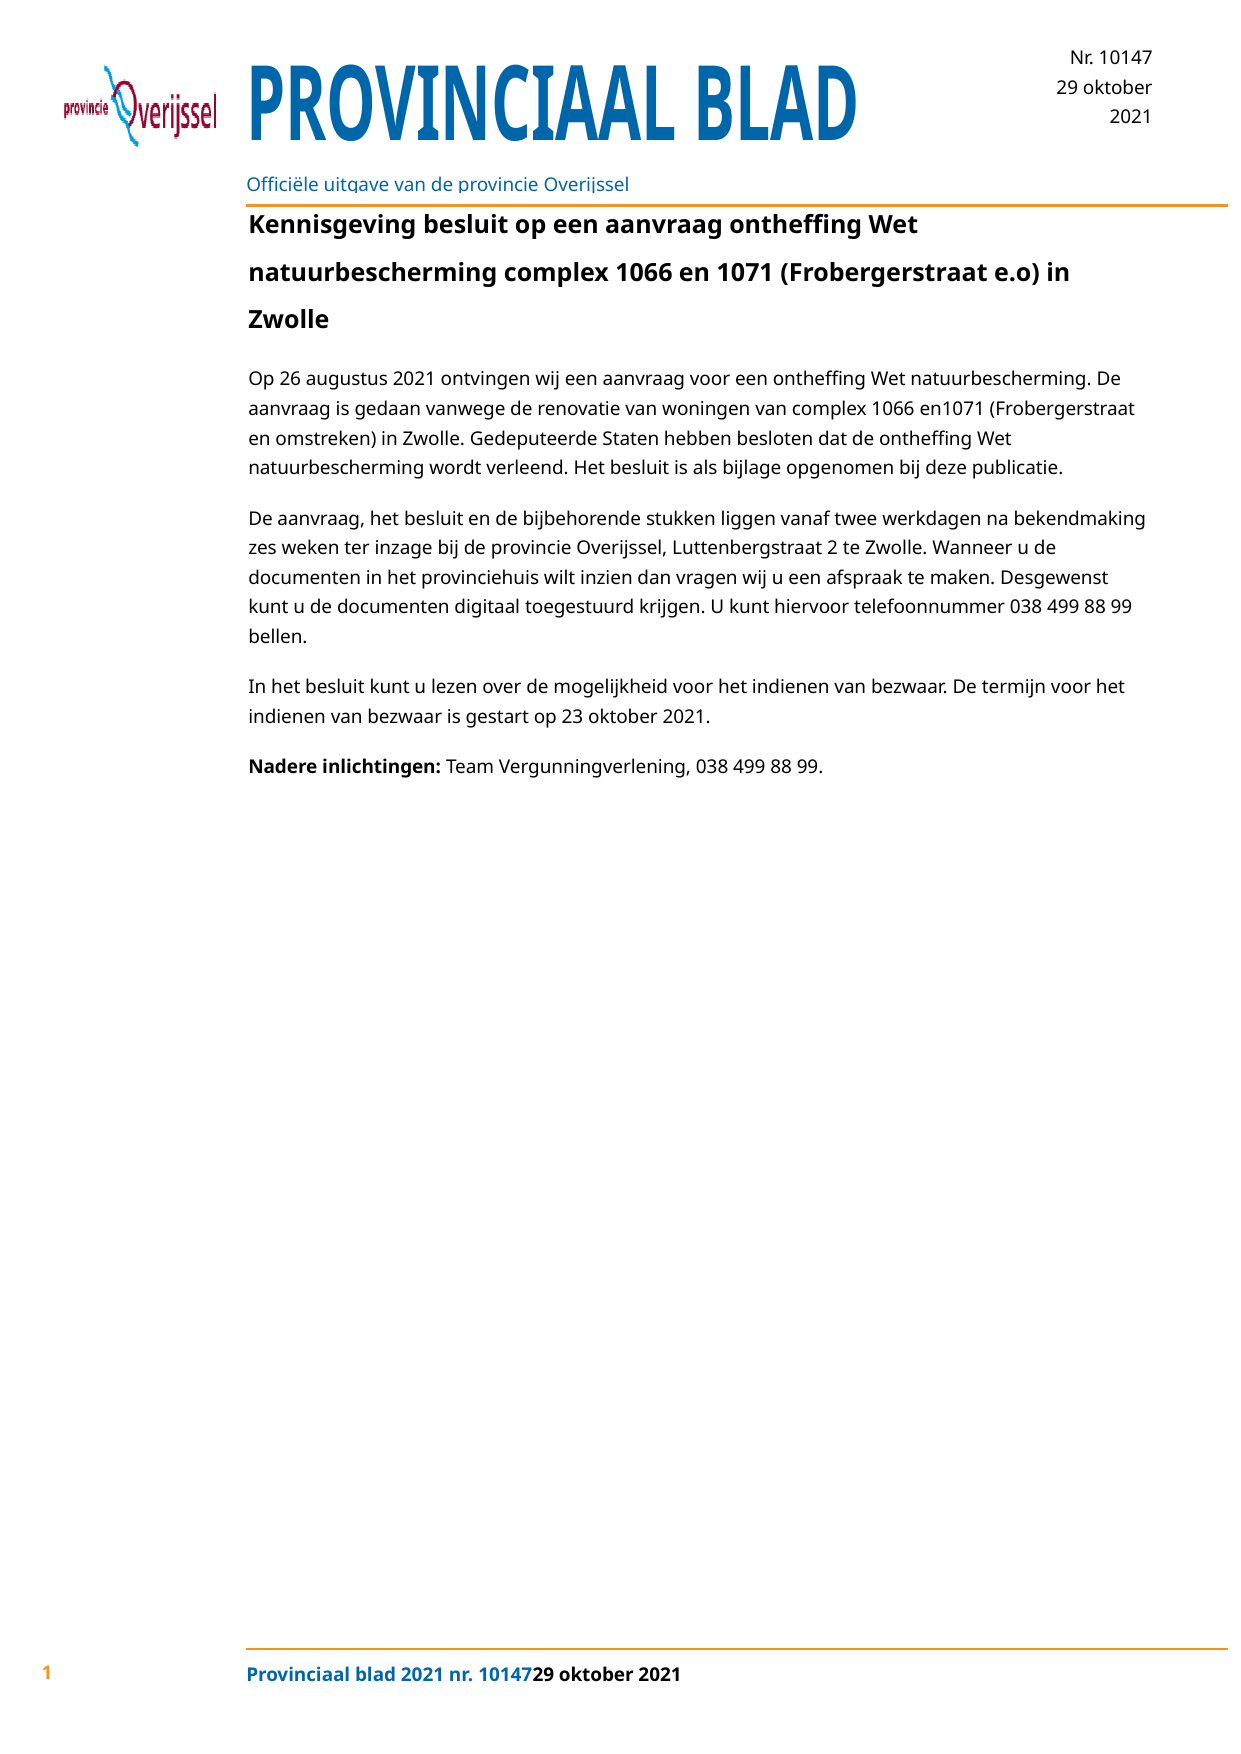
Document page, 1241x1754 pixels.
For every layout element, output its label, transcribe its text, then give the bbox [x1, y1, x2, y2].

text Kennisgeving besluit op een aanvraag ontheffing Wet natuurbescherming complex 1066 en 1071 (Frobergerstraat e.o) in Zwolle [248, 207, 1152, 336]
text Nadere inlichtingen: Team Vergunningverlening, 038 499 88 99. [248, 753, 1152, 779]
picture [41, 47, 231, 172]
text In het besluit kunt u lezen over de mogelijkheid voor het indienen van bezwaar. De termijn voor het indienen van bezwaar is gestart op 23 oktober 2021. [248, 673, 1152, 729]
text De aanvraag, het besluit en de bijbehorende stukken liggen vanaf twee werkdagen na bekendmaking zes weken ter inzage bij de provincie Overijssel, Luttenbergstraat 2 te Zwolle. Wanneer u de documenten in het provinciehuis wilt inzien dan vragen wij u een afspraak te maken. Desgewenst kunt u de documenten digitaal toegestuurd krijgen. U kunt hiervoor telefoonnummer 038 499 88 99 bellen. [248, 505, 1152, 649]
text Op 26 augustus 2021 ontvingen wij een aanvraag voor een ontheffing Wet natuurbescherming. De aanvraag is gedaan vanwege de renovatie van woningen van complex 1066 en1071 (Frobergerstraat en omstreken) in Zwolle. Gedeputeerde Staten hebben besloten dat de ontheffing Wet natuurbescherming wordt verleend. Het besluit is als bijlage opgenomen bij deze publicatie. [248, 366, 1152, 480]
